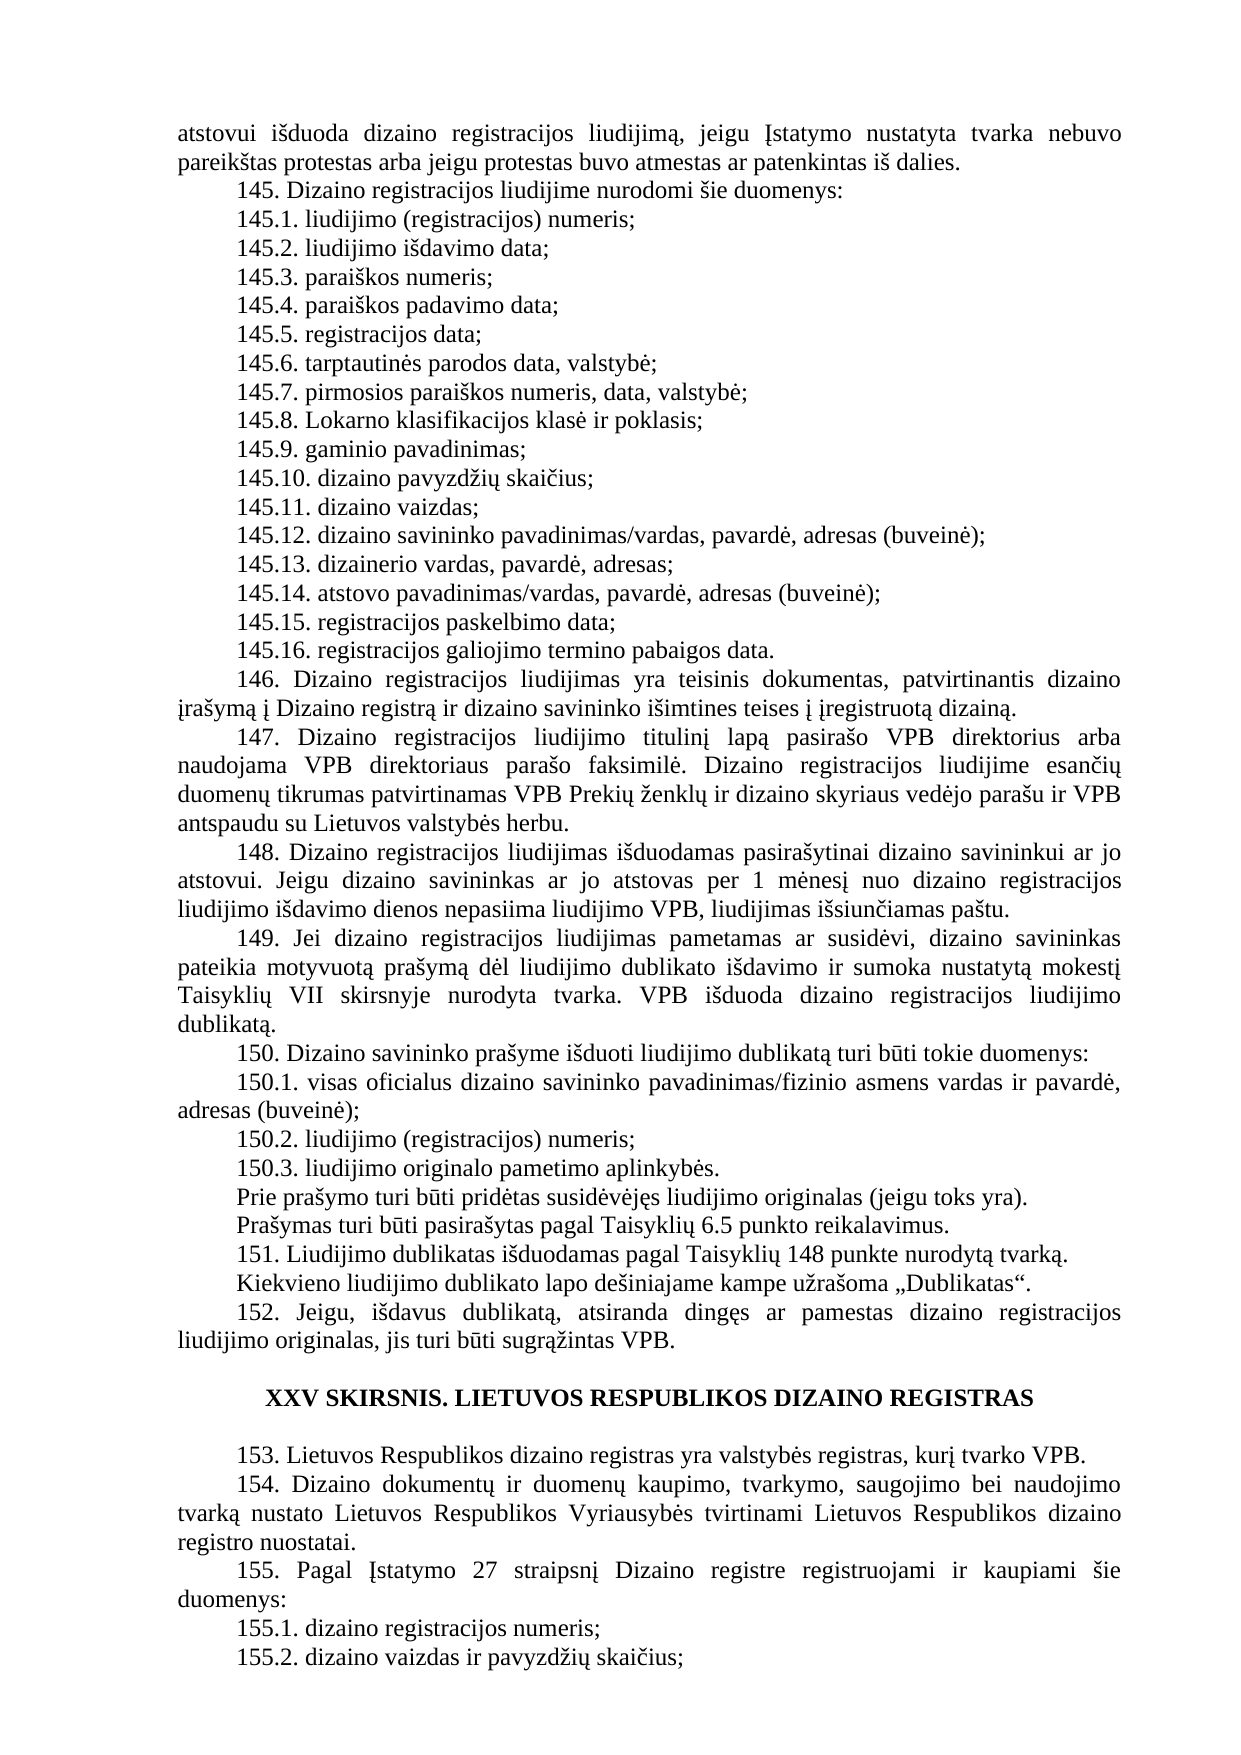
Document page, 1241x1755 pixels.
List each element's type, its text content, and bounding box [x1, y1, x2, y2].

text 150.1. visas oficialus dizaino savininko pavadinimas/fizinio asmens vardas ir pavardė, adresas (buveinė); [177, 1067, 1122, 1124]
text Kiekvieno liudijimo dublikato lapo dešiniajame kampe užrašoma „Dublikatas“. [177, 1268, 1122, 1297]
text 149. Jei dizaino registracijos liudijimas pametamas ar susidėvi, dizaino savininkas pateikia motyvuotą prašymą dėl liudijimo dublikato išdavimo ir sumoka nustatytą mokestį Taisyklių VII skirsnyje nurodyta tvarka. VPB išduoda dizaino registracijos liudijimo dublikatą. [177, 923, 1122, 1038]
text 148. Dizaino registracijos liudijimas išduodamas pasirašytinai dizaino savininkui ar jo atstovui. Jeigu dizaino savininkas ar jo atstovas per 1 mėnesį nuo dizaino registracijos liudijimo išdavimo dienos nepasiima liudijimo VPB, liudijimas išsiunčiamas paštu. [177, 837, 1122, 923]
text 145.8. Lokarno klasifikacijos klasė ir poklasis; [177, 406, 1122, 434]
text atstovui išduoda dizaino registracijos liudijimą, jeigu Įstatymo nustatyta tvarka nebuvo pareikštas protestas arba jeigu protestas buvo atmestas ar patenkintas iš dalies. [177, 118, 1122, 176]
text 152. Jeigu, išdavus dublikatą, atsiranda dingęs ar pamestas dizaino registracijos liudijimo originalas, jis turi būti sugrąžintas VPB. [177, 1297, 1122, 1354]
text 155.2. dizaino vaizdas ir pavyzdžių skaičius; [177, 1642, 1122, 1671]
text 145.1. liudijimo (registracijos) numeris; [177, 204, 1122, 233]
text 145.14. atstovo pavadinimas/vardas, pavardė, adresas (buveinė); [177, 578, 1122, 607]
text 145.4. paraiškos padavimo data; [177, 291, 1122, 319]
text 151. Liudijimo dublikatas išduodamas pagal Taisyklių 148 punkte nurodytą tvarką. [177, 1239, 1122, 1268]
text 154. Dizaino dokumentų ir duomenų kaupimo, tvarkymo, saugojimo bei naudojimo tvarką nustato Lietuvos Respublikos Vyriausybės tvirtinami Lietuvos Respublikos dizaino registro nuostatai. [177, 1469, 1122, 1556]
text XXV SKIRSNIS. LIETUVOS RESPUBLIKOS DIZAINO REGISTRAS [177, 1383, 1122, 1412]
text 145.10. dizaino pavyzdžių skaičius; [177, 463, 1122, 492]
text 145.7. pirmosios paraiškos numeris, data, valstybė; [177, 377, 1122, 406]
text 145.3. paraiškos numeris; [177, 262, 1122, 291]
text 145.13. dizainerio vardas, pavardė, adresas; [177, 549, 1122, 578]
text 150.3. liudijimo originalo pametimo aplinkybės. [177, 1153, 1122, 1182]
text 145.2. liudijimo išdavimo data; [177, 233, 1122, 262]
text 145.12. dizaino savininko pavadinimas/vardas, pavardė, adresas (buveinė); [177, 521, 1122, 549]
text Prašymas turi būti pasirašytas pagal Taisyklių 6.5 punkto reikalavimus. [177, 1211, 1122, 1239]
text 145.11. dizaino vaizdas; [177, 492, 1122, 521]
text 147. Dizaino registracijos liudijimo titulinį lapą pasirašo VPB direktorius arba naudojama VPB direktoriaus parašo faksimilė. Dizaino registracijos liudijime esančių duomenų tikrumas patvirtinamas VPB Prekių ženklų ir dizaino skyriaus vedėjo parašu ir VPB antspaudu su Lietuvos valstybės herbu. [177, 722, 1122, 837]
text 145. Dizaino registracijos liudijime nurodomi šie duomenys: [177, 176, 1122, 204]
text 150.2. liudijimo (registracijos) numeris; [177, 1124, 1122, 1153]
text Prie prašymo turi būti pridėtas susidėvėjęs liudijimo originalas (jeigu toks yra). [177, 1182, 1122, 1211]
text 155. Pagal Įstatymo 27 straipsnį Dizaino registre registruojami ir kaupiami šie duomenys: [177, 1556, 1122, 1613]
text 155.1. dizaino registracijos numeris; [177, 1613, 1122, 1642]
text 145.15. registracijos paskelbimo data; [177, 607, 1122, 636]
text 145.5. registracijos data; [177, 319, 1122, 348]
text 145.16. registracijos galiojimo termino pabaigos data. [177, 636, 1122, 664]
text 145.9. gaminio pavadinimas; [177, 434, 1122, 463]
text 146. Dizaino registracijos liudijimas yra teisinis dokumentas, patvirtinantis dizaino įrašymą į Dizaino registrą ir dizaino savininko išimtines teises į įregistruotą dizainą. [177, 664, 1122, 722]
text 153. Lietuvos Respublikos dizaino registras yra valstybės registras, kurį tvarko VPB. [177, 1441, 1122, 1469]
text 145.6. tarptautinės parodos data, valstybė; [177, 348, 1122, 377]
text 150. Dizaino savininko prašyme išduoti liudijimo dublikatą turi būti tokie duomenys: [177, 1038, 1122, 1067]
